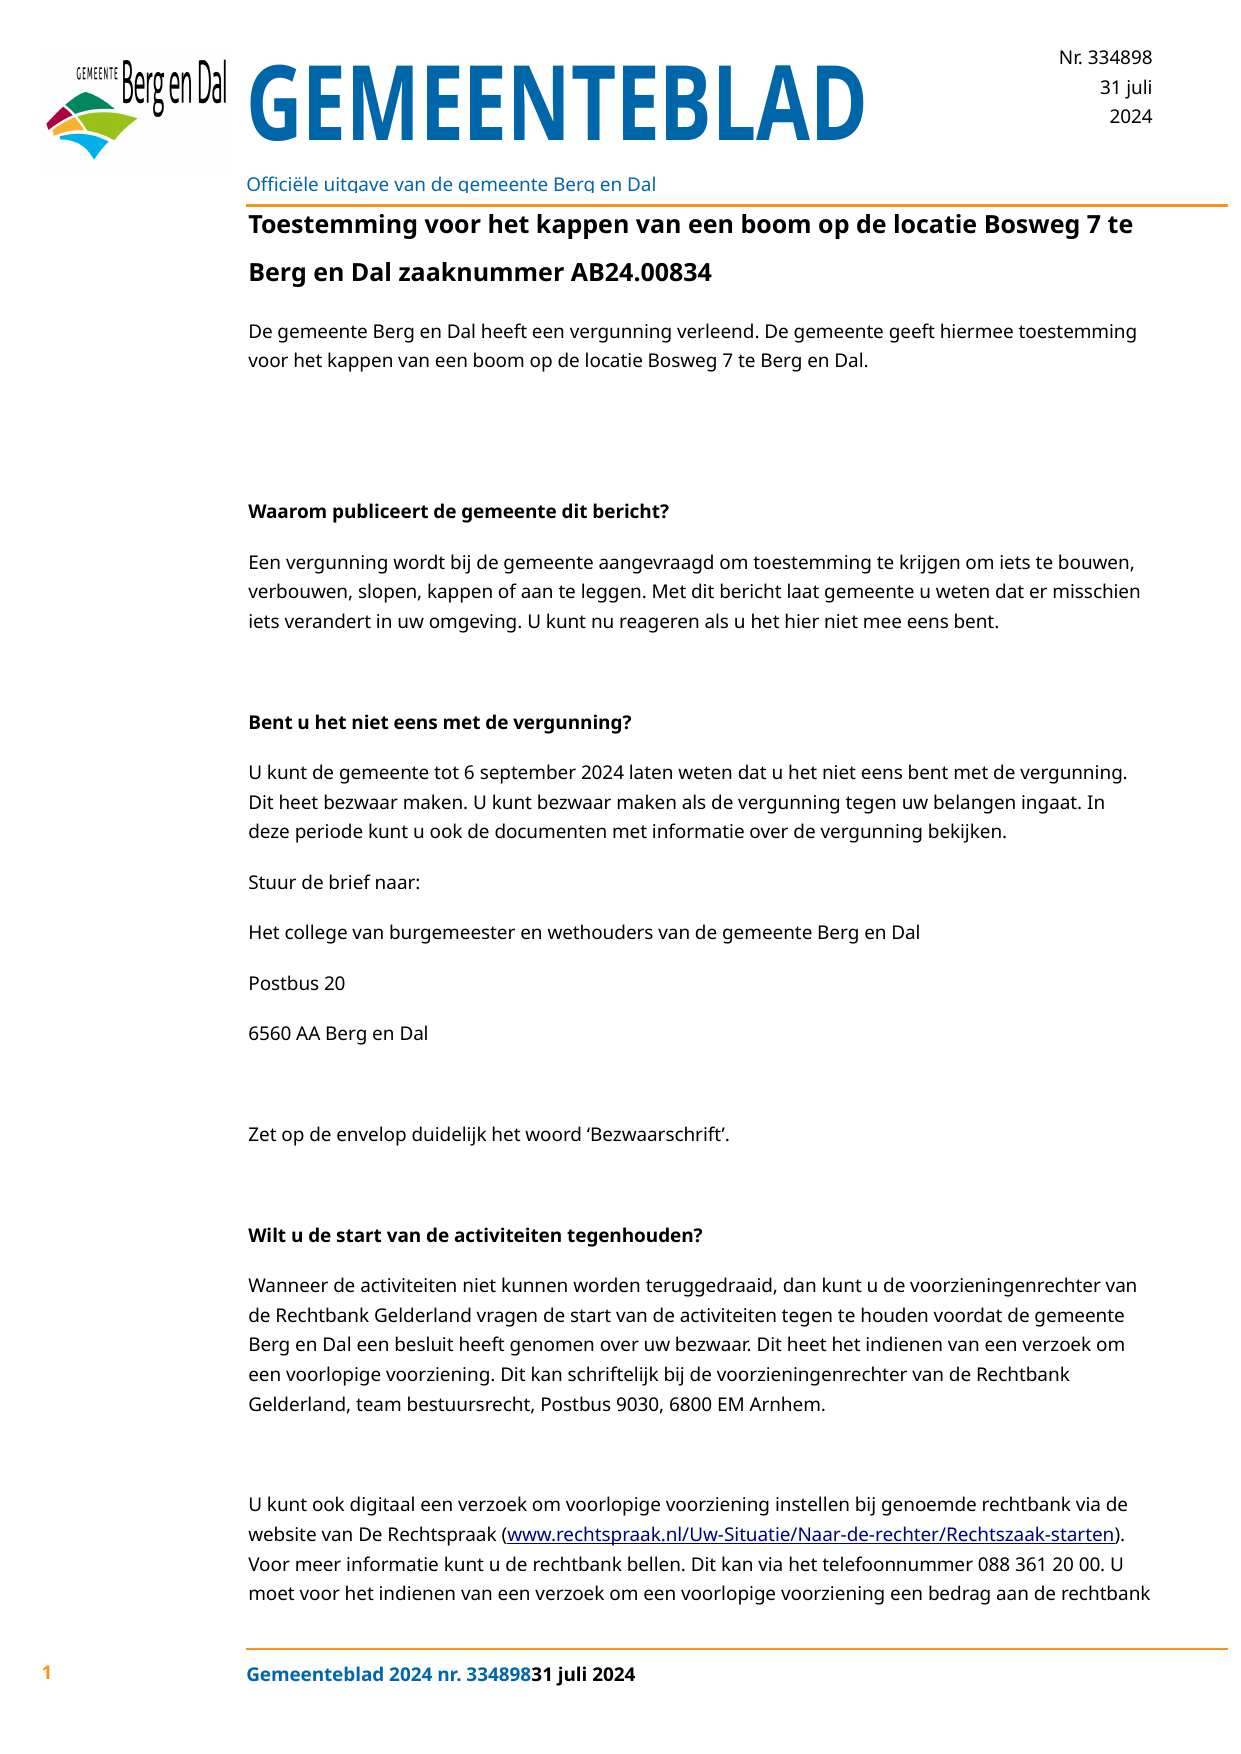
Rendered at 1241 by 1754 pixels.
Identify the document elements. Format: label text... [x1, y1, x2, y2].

text De gemeente Berg en Dal heeft een vergunning verleend. De gemeente geeft hiermee toestemming voor het kappen van een boom op de locatie Bosweg 7 te Berg en Dal. [248, 318, 1152, 373]
text Postbus 20 [248, 970, 1152, 996]
text Het college van burgemeester en wethouders van de gemeente Berg en Dal [248, 919, 1152, 945]
text Toestemming voor het kappen van een boom op de locatie Bosweg 7 te Berg en Dal zaaknummer AB24.00834 [248, 207, 1152, 288]
text Wilt u de start van de activiteiten tegenhouden? [248, 1222, 1152, 1248]
text Stuur de brief naar: [248, 869, 1152, 895]
text Een vergunning wordt bij de gemeente aangevraagd om toestemming te krijgen om iets te bouwen, verbouwen, slopen, kappen of aan te leggen. Met dit bericht laat gemeente u weten dat er misschien iets verandert in uw omgeving. U kunt nu reageren als u het hier niet mee eens bent. [248, 549, 1152, 634]
text 6560 AA Berg en Dal [248, 1020, 1152, 1046]
text Wanneer de activiteiten niet kunnen worden teruggedraaid, dan kunt u de voorzieningenrechter van de Rechtbank Gelderland vragen de start van de activiteiten tegen te houden voordat de gemeente Berg en Dal een besluit heeft genomen over uw bezwaar. Dit heet het indienen van een verzoek om een voorlopige voorziening. Dit kan schriftelijk bij de voorzieningenrechter van de Rechtbank Gelderland, team bestuursrecht, Postbus 9030, 6800 EM Arnhem. [248, 1272, 1152, 1417]
text U kunt ook digitaal een verzoek om voorlopige voorziening instellen bij genoemde rechtbank via de website van De Rechtspraak (www.rechtspraak.nl/Uw-Situatie/Naar-de-rechter/Rechtszaak-starten). Voor meer informatie kunt u de rechtbank bellen. Dit kan via het telefoonnummer 088 361 20 00. U moet voor het indienen van een verzoek om een voorlopige voorziening een bedrag aan de rechtbank [248, 1492, 1152, 1606]
text Bent u het niet eens met de vergunning? [248, 709, 1152, 735]
picture [41, 47, 231, 172]
text Waarom publiceert de gemeente dit bericht? [248, 499, 1152, 524]
text U kunt de gemeente tot 6 september 2024 laten weten dat u het niet eens bent met de vergunning. Dit heet bezwaar maken. U kunt bezwaar maken als de vergunning tegen uw belangen ingaat. In deze periode kunt u ook de documenten met informatie over de vergunning bekijken. [248, 759, 1152, 844]
text Zet op de envelop duidelijk het woord ‘Bezwaarschrift’. [248, 1121, 1152, 1147]
